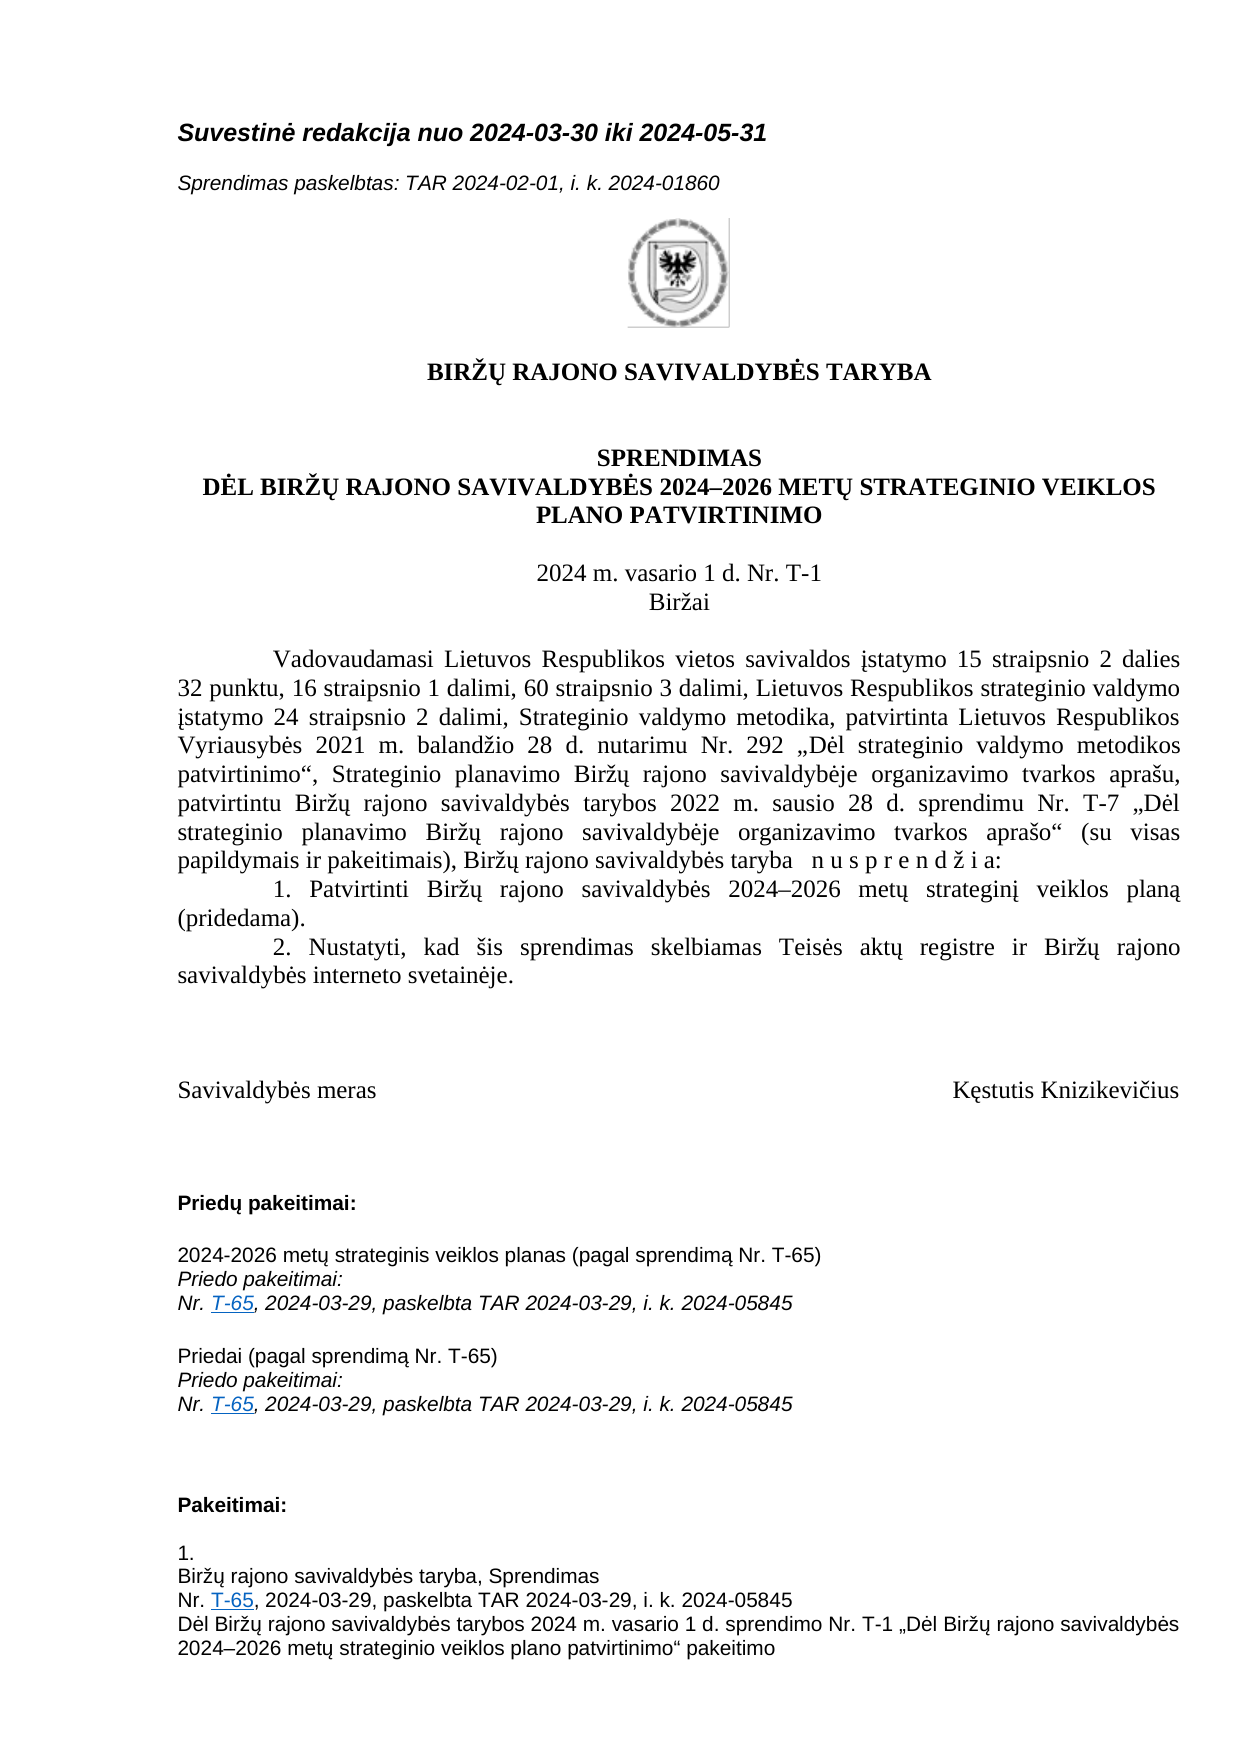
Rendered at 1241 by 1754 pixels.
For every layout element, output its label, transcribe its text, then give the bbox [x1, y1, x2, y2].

text Nr. T-65, 2024-03-29, paskelbta TAR 2024-03-29, i. k. 2024-05845 [177, 1291, 1181, 1315]
subtitle 2024 m. vasario 1 d. Nr. T-1 [177, 558, 1181, 587]
text 1. [177, 1540, 1181, 1564]
text Sprendimas paskelbtas: TAR 2024-02-01, i. k. 2024-01860 [177, 171, 1181, 195]
subtitle DĖL BIRŽŲ RAJONO SAVIVALDYBĖS 2024–2026 METŲ STRATEGINIO VEIKLOS PLANO PATVIRTINIMO [177, 472, 1181, 529]
text Nr. T-65, 2024-03-29, paskelbta TAR 2024-03-29, i. k. 2024-05845 [177, 1588, 1181, 1612]
text Suvestinė redakcija nuo 2024-03-30 iki 2024-05-31 [177, 118, 1181, 147]
text 1. Patvirtinti Biržų rajono savivaldybės 2024–2026 metų strateginį veiklos planą (pridedama). [177, 874, 1181, 932]
text 2024-2026 metų strateginis veiklos planas (pagal sprendimą Nr. T-65) [177, 1243, 1181, 1267]
text Priedo pakeitimai: [177, 1368, 1181, 1392]
text Vadovaudamasi Lietuvos Respublikos vietos savivaldos įstatymo 15 straipsnio 2 dalies 32 punktu, 16 straipsnio 1 dalimi, 60 straipsnio 3 dalimi, Lietuvos Respublikos strateginio valdymo įstatymo 24 straipsnio 2 dalimi, Strateginio valdymo metodika, patvirtinta Lietuvos Respublikos Vyriausybės 2021 m. balandžio 28 d. nutarimu Nr. 292 „Dėl strateginio valdymo metodikos patvirtinimo“, Strateginio planavimo Biržų rajono savivaldybėje organizavimo tvarkos aprašu, patvirtintu Biržų rajono savivaldybės tarybos 2022 m. sausio 28 d. sprendimu Nr. T-7 „Dėl strateginio planavimo Biržų rajono savivaldybėje organizavimo tvarkos aprašo“ (su visas papildymais ir pakeitimais), Biržų rajono savivaldybės taryba n u s p r e n d ž i a: [177, 644, 1181, 874]
text 2. Nustatyti, kad šis sprendimas skelbiamas Teisės aktų registre ir Biržų rajono savivaldybės interneto svetainėje. [177, 932, 1181, 989]
text Dėl Biržų rajono savivaldybės tarybos 2024 m. vasario 1 d. sprendimo Nr. T-1 „Dėl Biržų rajono savivaldybės 2024–2026 metų strateginio veiklos plano patvirtinimo“ pakeitimo [177, 1612, 1181, 1660]
text Priedų pakeitimai: [177, 1191, 1181, 1214]
text Pakeitimai: [177, 1492, 1181, 1516]
text Priedo pakeitimai: [177, 1267, 1181, 1291]
subtitle Biržai [177, 587, 1181, 616]
text Savivaldybės meras Kęstutis Knizikevičius [177, 1076, 1181, 1104]
subtitle SPRENDIMAS [177, 443, 1181, 472]
subtitle BIRŽŲ RAJONO SAVIVALDYBĖS TARYBA [177, 357, 1181, 386]
text Biržų rajono savivaldybės taryba, Sprendimas [177, 1564, 1181, 1588]
text Priedai (pagal sprendimą Nr. T-65) [177, 1344, 1181, 1368]
text Nr. T-65, 2024-03-29, paskelbta TAR 2024-03-29, i. k. 2024-05845 [177, 1392, 1181, 1416]
